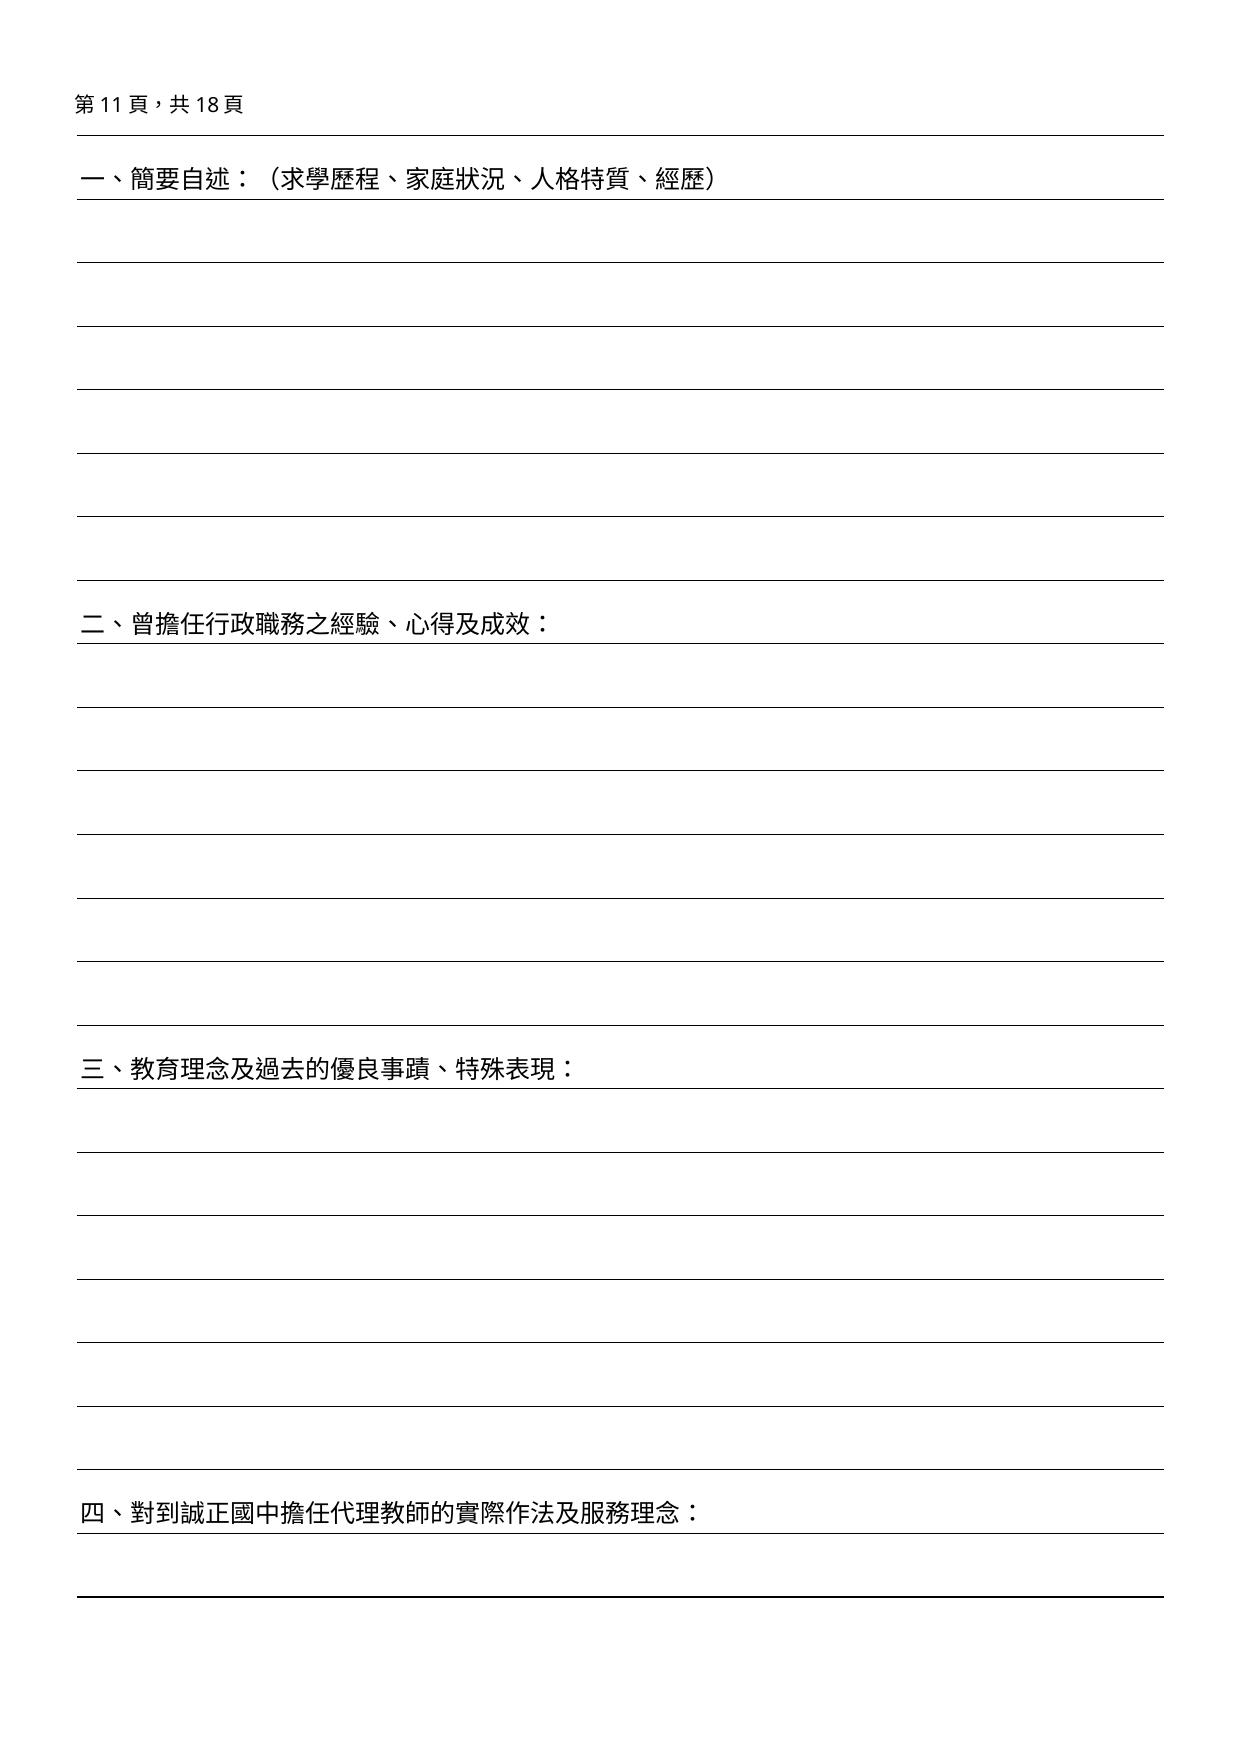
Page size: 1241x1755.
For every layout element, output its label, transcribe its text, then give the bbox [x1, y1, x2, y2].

table_cell [77, 1534, 1164, 1596]
table_cell [77, 962, 1164, 1024]
table_cell [77, 1216, 1164, 1279]
table_cell [77, 1089, 1164, 1152]
table_cell [77, 644, 1164, 707]
table_cell 二、曾擔任行政職務之經驗、心得及成效： [77, 581, 1164, 643]
table_cell [77, 517, 1164, 580]
table_cell 一、簡要自述：（求學歷程、家庭狀況、人格特質、經歷） [77, 136, 1164, 198]
table_cell [77, 263, 1164, 326]
table_cell 三、教育理念及過去的優良事蹟、特殊表現： [77, 1026, 1164, 1088]
table_cell [77, 1153, 1164, 1215]
table_cell [77, 390, 1164, 453]
table_cell 四、對到誠正國中擔任代理教師的實際作法及服務理念： [77, 1470, 1164, 1533]
table_cell [77, 200, 1164, 262]
table_cell [77, 708, 1164, 770]
table_cell [77, 454, 1164, 516]
table_cell [77, 327, 1164, 389]
table_cell [77, 771, 1164, 834]
table_cell [77, 1280, 1164, 1342]
table_cell [77, 1407, 1164, 1469]
table_cell [77, 899, 1164, 961]
table_cell [77, 835, 1164, 897]
table_cell [77, 1343, 1164, 1406]
